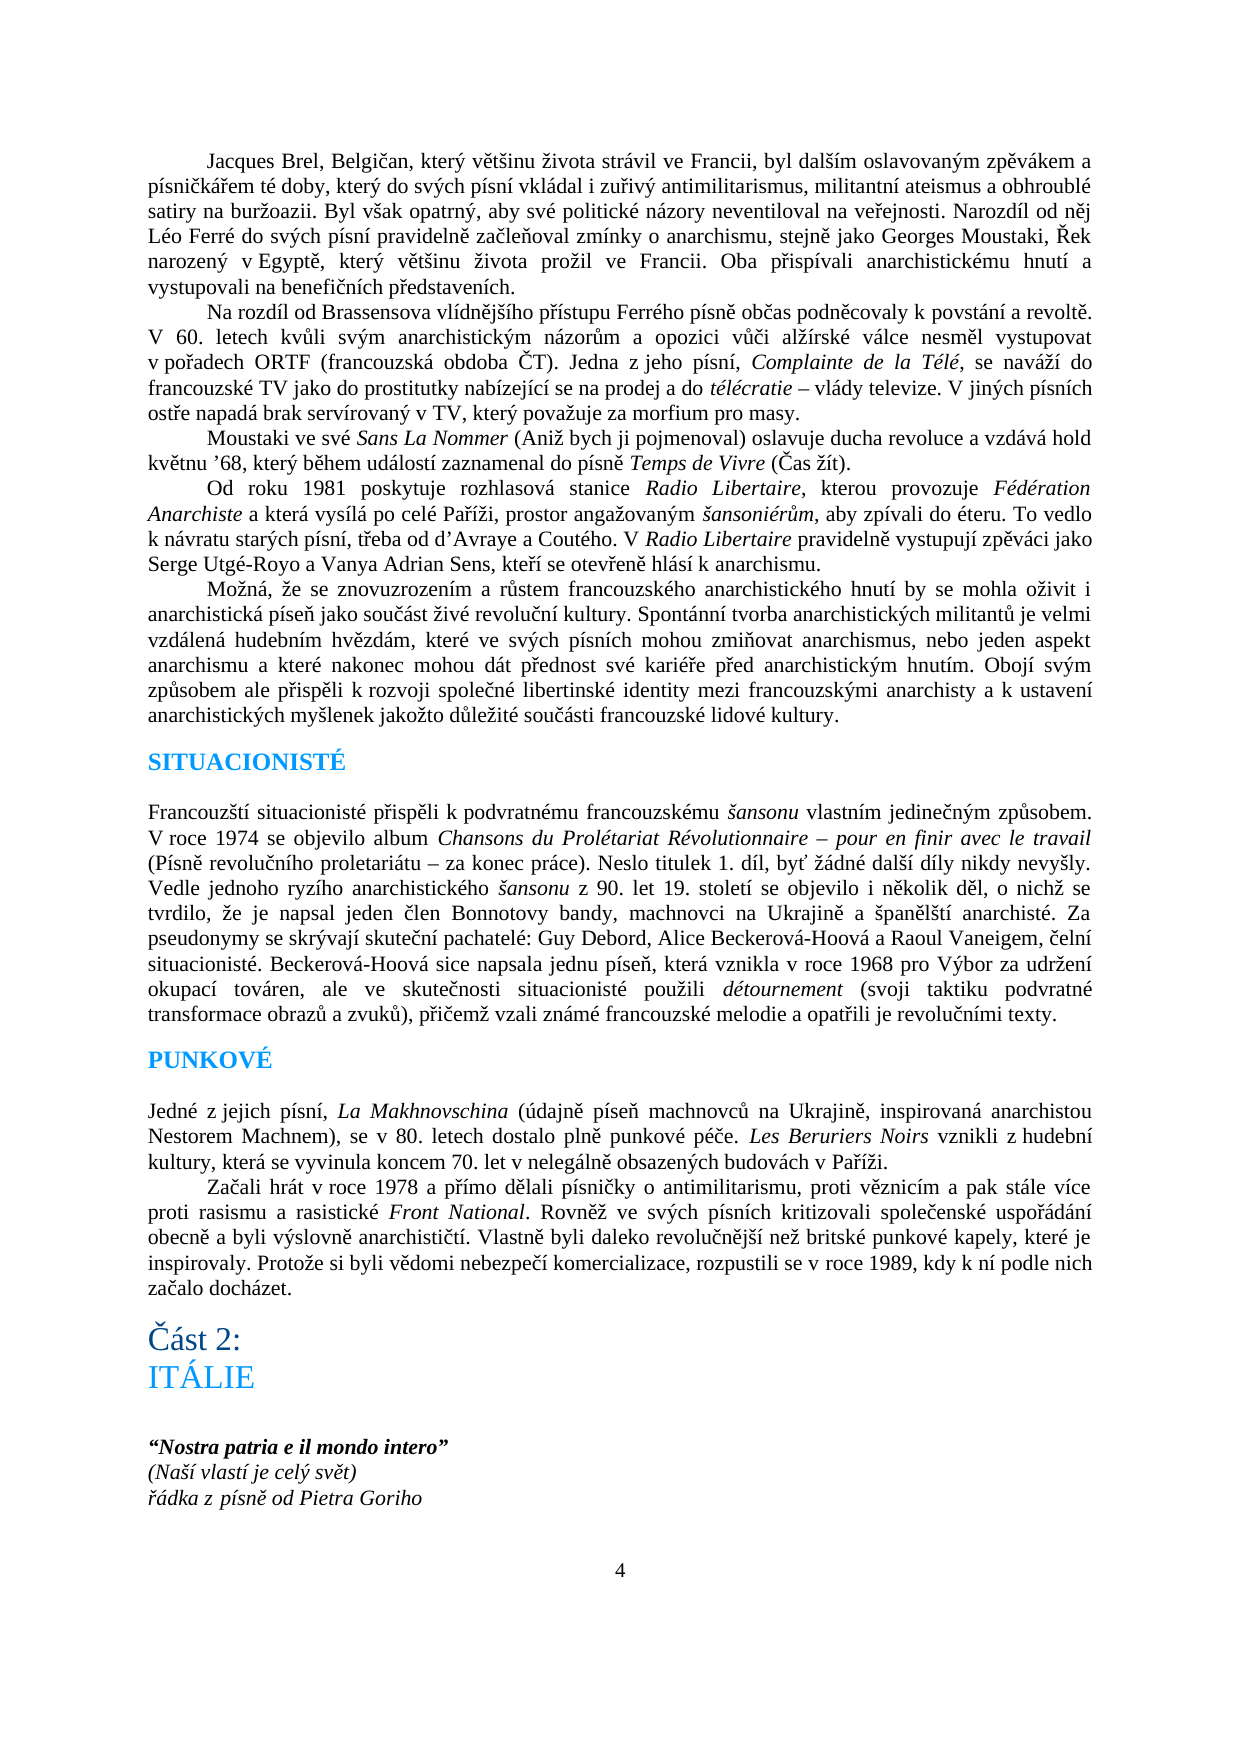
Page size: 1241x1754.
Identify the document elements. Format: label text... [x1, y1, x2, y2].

text Moustaki ve své Sans La Nommer (Aniž bych ji pojmenoval) oslavuje ducha revoluce a vzdává hold květnu ’68, který během událostí zaznamenal do písně Temps de Vivre (Čas žít). [148, 425, 1093, 475]
subtitle PUNKOVÉ [148, 1045, 1093, 1074]
text Od roku 1981 poskytuje rozhlasová stanice Radio Libertaire, kterou provozuje Fédération Anarchiste a která vysílá po celé Paříži, prostor angažovaným šansoniérům, aby zpívali do éteru. To vedlo k návratu starých písní, třeba od d’Avraye a Coutého. V Radio Libertaire pravidelně vystupují zpěváci jako Serge Utgé-Royo a Vanya Adrian Sens, kteří se otevřeně hlásí k anarchismu. [148, 475, 1093, 576]
subtitle SITUACIONISTÉ [148, 747, 1093, 775]
text “Nostra patria e il mondo intero” [148, 1434, 1093, 1459]
text Možná, že se znovuzrozením a růstem francouzského anarchistického hnutí by se mohla oživit i anarchistická píseň jako součást živé revoluční kultury. Spontánní tvorba anarchistických militantů je velmi vzdálená hudebním hvězdám, které ve svých písních mohou zmiňovat anarchismus, nebo jeden aspekt anarchismu a které nakonec mohou dát přednost své kariéře před anarchistickým hnutím. Obojí svým způsobem ale přispěli k rozvoji společné libertinské identity mezi francouzskými anarchisty a k ustavení anarchistických myšlenek jakožto důležité součásti francouzské lidové kultury. [148, 576, 1093, 727]
text Začali hrát v roce 1978 a přímo dělali písničky o antimilitarismu, proti věznicím a pak stále více proti rasismu a rasistické Front National. Rovněž ve svých písních kritizovali společenské uspořádání obecně a byli výslovně anarchističtí. Vlastně byli daleko revolučnější než britské punkové kapely, které je inspirovaly. Protože si byli vědomi nebezpečí komercializace, rozpustili se v roce 1989, kdy k ní podle nich začalo docházet. [148, 1174, 1093, 1300]
text Jedné z jejich písní, La Makhnovschina (údajně píseň machnovců na Ukrajině, inspirovaná anarchistou Nestorem Machnem), se v 80. letech dostalo plně punkové péče. Les Beruriers Noirs vznikli z hudební kultury, která se vyvinula koncem 70. let v nelegálně obsazených budovách v Paříži. [148, 1098, 1093, 1174]
text (Naší vlastí je celý svět) [148, 1459, 1093, 1484]
text Na rozdíl od Brassensova vlídnějšího přístupu Ferrého písně občas podněcovaly k povstání a revoltě. V 60. letech kvůli svým anarchistickým názorům a opozici vůči alžírské válce nesměl vystupovat v pořadech ORTF (francouzská obdoba ČT). Jedna z jeho písní, Complainte de la Télé, se naváží do francouzské TV jako do prostitutky nabízející se na prodej a do télécratie – vlády televize. V jiných písních ostře napadá brak servírovaný v TV, který považuje za morfium pro masy. [148, 299, 1093, 425]
text ITÁLIE [148, 1357, 1093, 1396]
text Část 2: [148, 1319, 1093, 1357]
text Francouzští situacionisté přispěli k podvratnému francouzskému šansonu vlastním jedinečným způsobem. V roce 1974 se objevilo album Chansons du Prolétariat Révolutionnaire – pour en finir avec le travail (Písně revolučního proletariátu – za konec práce). Neslo titulek 1. díl, byť žádné další díly nikdy nevyšly. Vedle jednoho ryzího anarchistického šansonu z 90. let 19. století se objevilo i několik děl, o nichž se tvrdilo, že je napsal jeden člen Bonnotovy bandy, machnovci na Ukrajině a španělští anarchisté. Za pseudonymy se skrývají skuteční pachatelé: Guy Debord, Alice Beckerová-Hoová a Raoul Vaneigem, čelní situacionisté. Beckerová-Hoová sice napsala jednu píseň, která vznikla v roce 1968 pro Výbor za udržení okupací továren, ale ve skutečnosti situacionisté použili détournement (svoji taktiku podvratné transformace obrazů a zvuků), přičemž vzali známé francouzské melodie a opatřili je revolučními texty. [148, 799, 1093, 1026]
text řádka z písně od Pietra Goriho [148, 1484, 1093, 1510]
text Jacques Brel, Belgičan, který většinu života strávil ve Francii, byl dalším oslavovaným zpěvákem a písničkářem té doby, který do svých písní vkládal i zuřivý antimilitarismus, militantní ateismus a obhroublé satiry na buržoazii. Byl však opatrný, aby své politické názory neventiloval na veřejnosti. Narozdíl od něj Léo Ferré do svých písní pravidelně začleňoval zmínky o anarchismu, stejně jako Georges Moustaki, Řek narozený v Egyptě, který většinu života prožil ve Francii. Oba přispívali anarchistickému hnutí a vystupovali na benefičních představeních. [148, 148, 1093, 299]
